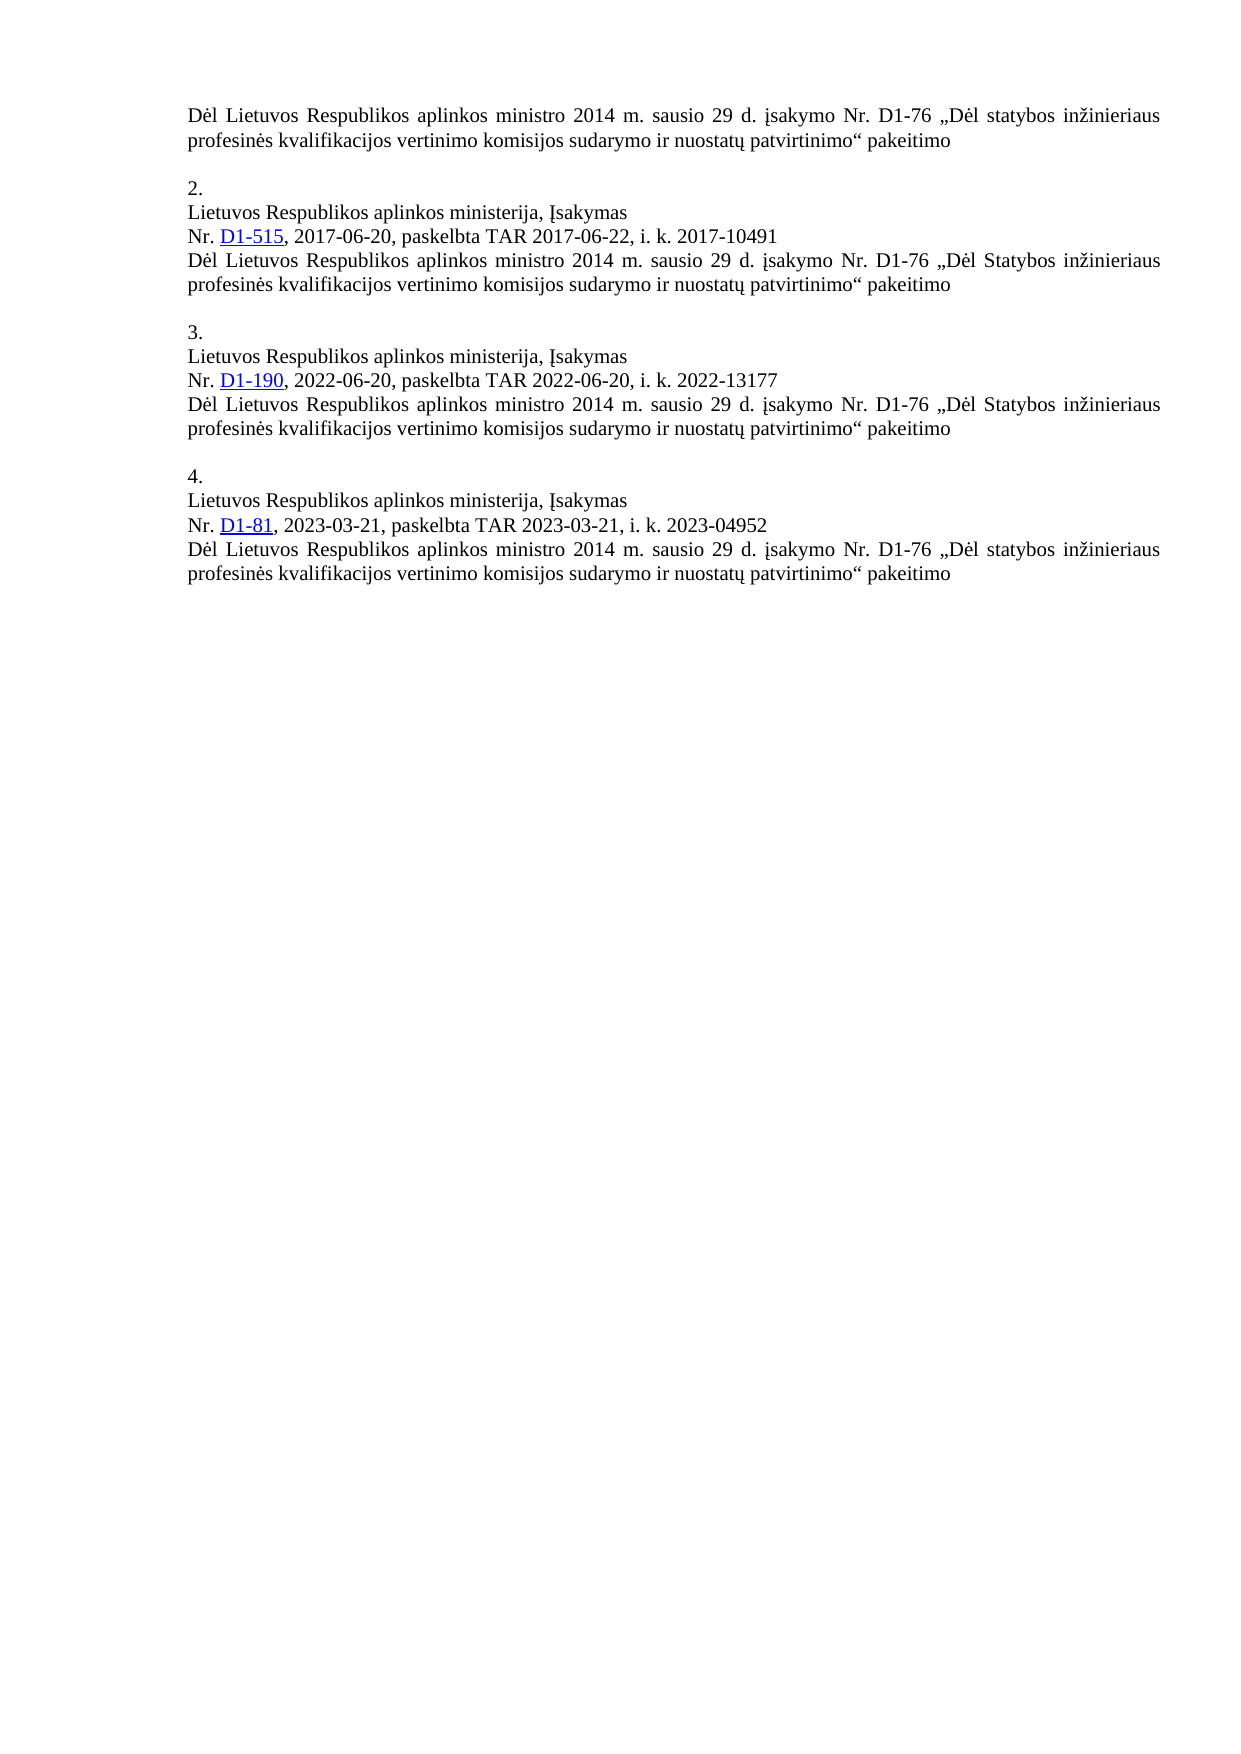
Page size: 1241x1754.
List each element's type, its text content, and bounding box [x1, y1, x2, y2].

text Dėl Lietuvos Respublikos aplinkos ministro 2014 m. sausio 29 d. įsakymo Nr. D1-76 „Dėl statybos inžinieriaus profesinės kvalifikacijos vertinimo komisijos sudarymo ir nuostatų patvirtinimo“ pakeitimo [187, 103, 1162, 152]
text Dėl Lietuvos Respublikos aplinkos ministro 2014 m. sausio 29 d. įsakymo Nr. D1-76 „Dėl Statybos inžinieriaus profesinės kvalifikacijos vertinimo komisijos sudarymo ir nuostatų patvirtinimo“ pakeitimo [187, 392, 1162, 440]
text Nr. D1-190, 2022-06-20, paskelbta TAR 2022-06-20, i. k. 2022-13177 [187, 368, 1162, 392]
text Nr. D1-515, 2017-06-20, paskelbta TAR 2017-06-22, i. k. 2017-10491 [187, 224, 1162, 248]
text Lietuvos Respublikos aplinkos ministerija, Įsakymas [187, 488, 1162, 512]
text 2. [187, 176, 1162, 200]
text 3. [187, 320, 1162, 344]
text Lietuvos Respublikos aplinkos ministerija, Įsakymas [187, 200, 1162, 224]
text Nr. D1-81, 2023-03-21, paskelbta TAR 2023-03-21, i. k. 2023-04952 [187, 512, 1162, 537]
text Dėl Lietuvos Respublikos aplinkos ministro 2014 m. sausio 29 d. įsakymo Nr. D1-76 „Dėl statybos inžinieriaus profesinės kvalifikacijos vertinimo komisijos sudarymo ir nuostatų patvirtinimo“ pakeitimo [187, 537, 1162, 585]
text Lietuvos Respublikos aplinkos ministerija, Įsakymas [187, 344, 1162, 368]
text Dėl Lietuvos Respublikos aplinkos ministro 2014 m. sausio 29 d. įsakymo Nr. D1-76 „Dėl Statybos inžinieriaus profesinės kvalifikacijos vertinimo komisijos sudarymo ir nuostatų patvirtinimo“ pakeitimo [187, 248, 1162, 296]
text 4. [187, 464, 1162, 488]
